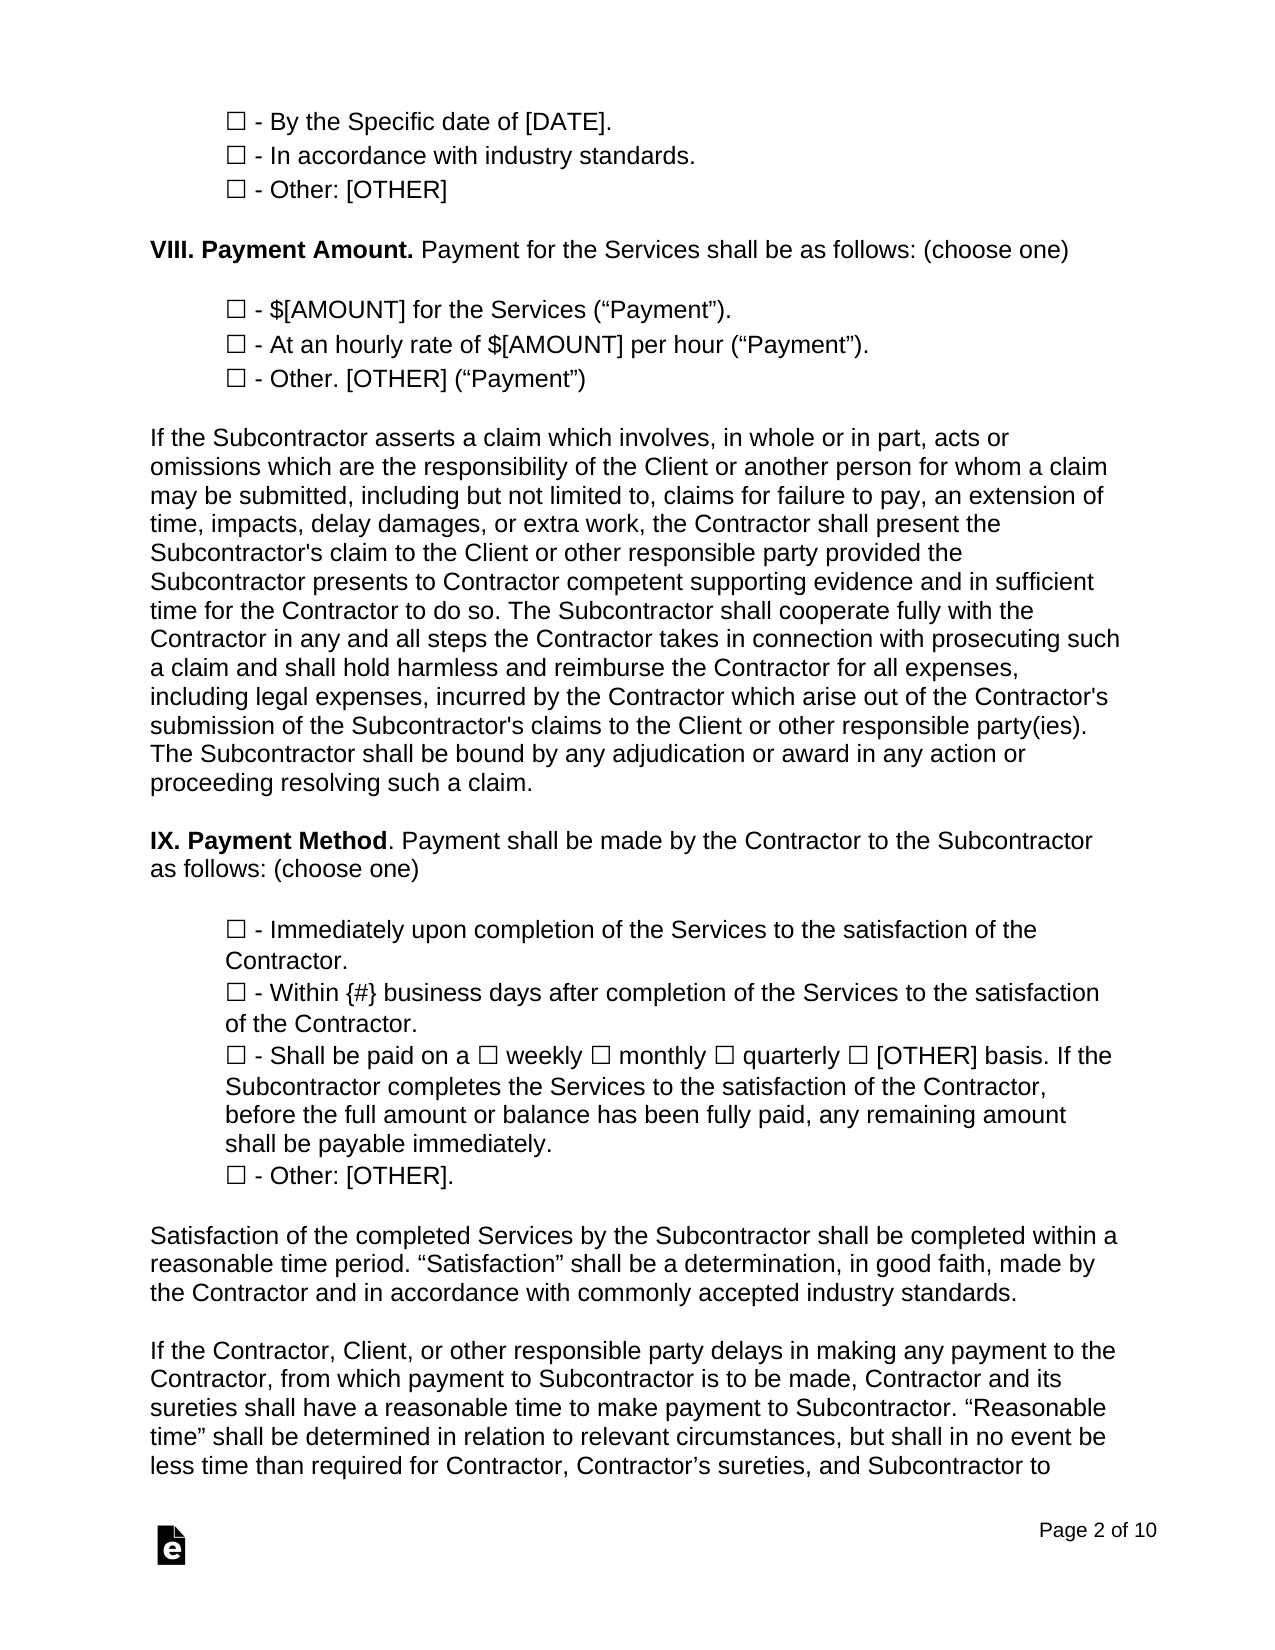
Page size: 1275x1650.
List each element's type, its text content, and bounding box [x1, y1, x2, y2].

text If the Contractor, Client, or other responsible party delays in making any payment to the Contractor, from which payment to Subcontractor is to be made, Contractor and its sureties shall have a reasonable time to make payment to Subcontractor. “Reasonable time” shall be determined in relation to relevant circumstances, but shall in no event be less time than required for Contractor, Contractor’s sureties, and Subcontractor to [150, 1336, 1125, 1479]
text ☐ - Other: [OTHER] [225, 172, 1125, 206]
text ☐ - By the Specific date of [DATE]. [225, 104, 1125, 138]
text ☐ - Other. [OTHER] (“Payment”) [225, 360, 1125, 394]
text ☐ - Other: [OTHER]. [225, 1158, 1125, 1192]
text Satisfaction of the completed Services by the Subcontractor shall be completed within a reasonable time period. “Satisfaction” shall be a determination, in good faith, made by the Contractor and in accordance with commonly accepted industry standards. [150, 1221, 1125, 1307]
text IX. Payment Method. Payment shall be made by the Contractor to the Subcontractor as follows: (choose one) [150, 826, 1125, 883]
text If the Subcontractor asserts a claim which involves, in whole or in part, acts or omissions which are the responsibility of the Client or another person for whom a claim may be submitted, including but not limited to, claims for failure to pay, an extension of time, impacts, delay damages, or extra work, the Contractor shall present the Subcontractor's claim to the Client or other responsible party provided the Subcontractor presents to Contractor competent supporting evidence and in sufficient time for the Contractor to do so. The Subcontractor shall cooperate fully with the Contractor in any and all steps the Contractor takes in connection with prosecuting such a claim and shall hold harmless and reimburse the Contractor for all expenses, including legal expenses, incurred by the Contractor which arise out of the Contractor's submission of the Subcontractor's claims to the Client or other responsible party(ies). The Subcontractor shall be bound by any adjudication or award in any action or proceeding resolving such a claim. [150, 423, 1125, 797]
text ☐ - Immediately upon completion of the Services to the satisfaction of the Contractor. [225, 912, 1125, 975]
text ☐ - In accordance with industry standards. [225, 138, 1125, 172]
text ☐ - $[AMOUNT] for the Services (“Payment”). [225, 292, 1125, 326]
text VIII. Payment Amount. Payment for the Services shall be as follows: (choose one) [150, 235, 1125, 263]
text ☐ - Shall be paid on a ☐ weekly ☐ monthly ☐ quarterly ☐ [OTHER] basis. If the Subcontractor completes the Services to the satisfaction of the Contractor, before the full amount or balance has been fully paid, any remaining amount shall be payable immediately. [225, 1037, 1125, 1158]
text ☐ - Within {#} business days after completion of the Services to the satisfaction of the Contractor. [225, 975, 1125, 1037]
text ☐ - At an hourly rate of $[AMOUNT] per hour (“Payment”). [225, 326, 1125, 360]
